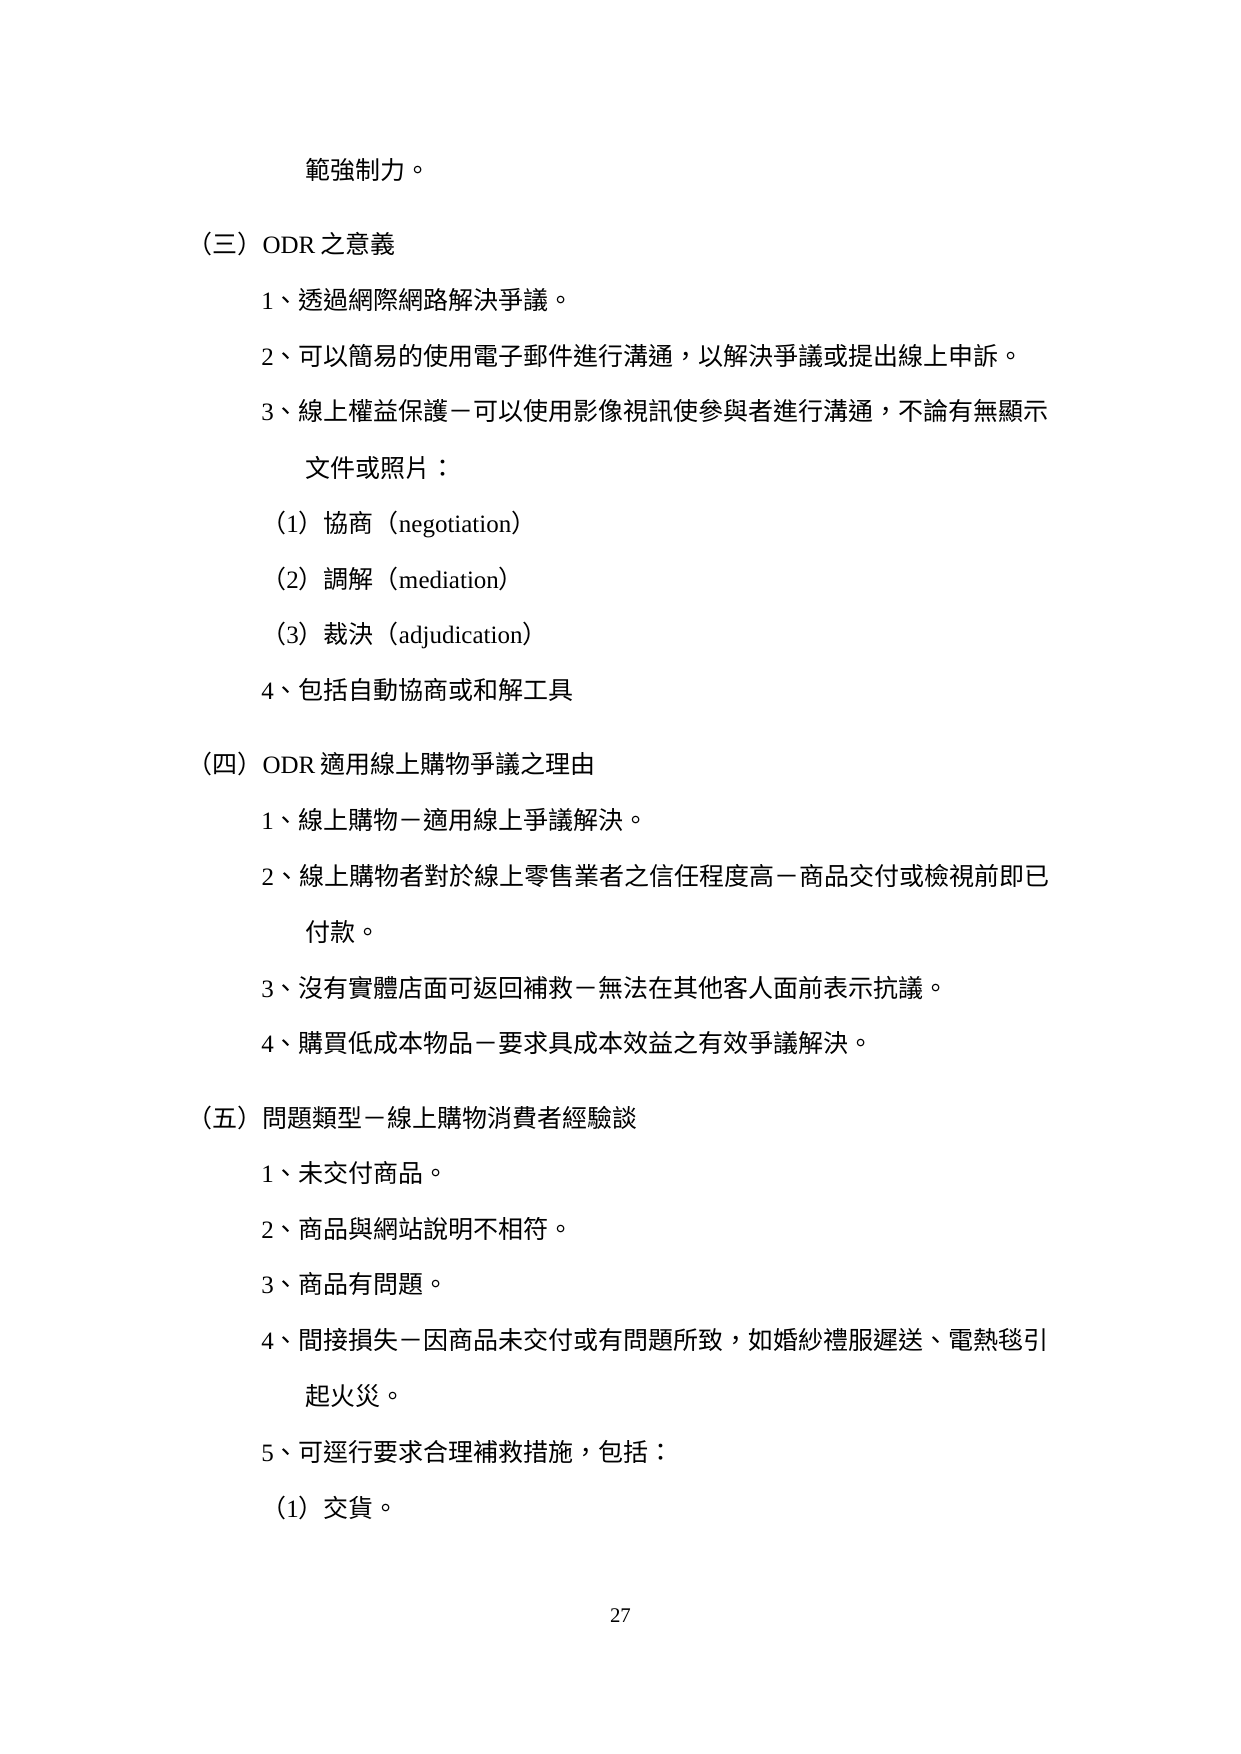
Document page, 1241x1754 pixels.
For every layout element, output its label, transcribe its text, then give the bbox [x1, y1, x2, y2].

text 2、線上購物者對於線上零售業者之信任程度高－商品交付或檢視前即已付款。 [261, 856, 1053, 949]
text （五）問題類型－線上購物消費者經驗談 [187, 1097, 1053, 1135]
text 1、未交付商品。 [261, 1153, 1053, 1191]
text 3、沒有實體店面可返回補救－無法在其他客人面前表示抗議。 [261, 967, 1053, 1005]
text 4、間接損失－因商品未交付或有問題所致，如婚紗禮服遲送、電熱毯引起火災。 [261, 1320, 1053, 1414]
text （三）ODR之意義 [187, 224, 1053, 262]
text （2）調解（mediation） [261, 559, 1053, 596]
text （1）交貨。 [261, 1487, 1053, 1525]
text （1）協商（negotiation） [261, 503, 1053, 541]
text 1、透過網際網路解決爭議。 [261, 280, 1053, 317]
text （四）ODR適用線上購物爭議之理由 [187, 744, 1053, 782]
text 3、商品有問題。 [261, 1264, 1053, 1302]
text 3、線上權益保護－可以使用影像視訊使參與者進行溝通，不論有無顯示文件或照片： [261, 391, 1053, 485]
text 1、線上購物－適用線上爭議解決。 [261, 800, 1053, 837]
text 4、購買低成本物品－要求具成本效益之有效爭議解決。 [261, 1023, 1053, 1061]
text 5、可逕行要求合理補救措施，包括： [261, 1432, 1053, 1469]
text 2、商品與網站說明不相符。 [261, 1209, 1053, 1246]
text 2、可以簡易的使用電子郵件進行溝通，以解決爭議或提出線上申訴。 [261, 336, 1053, 373]
text 範強制力。 [261, 150, 1053, 187]
text 4、包括自動協商或和解工具 [261, 670, 1053, 707]
text （3）裁決（adjudication） [261, 614, 1053, 652]
